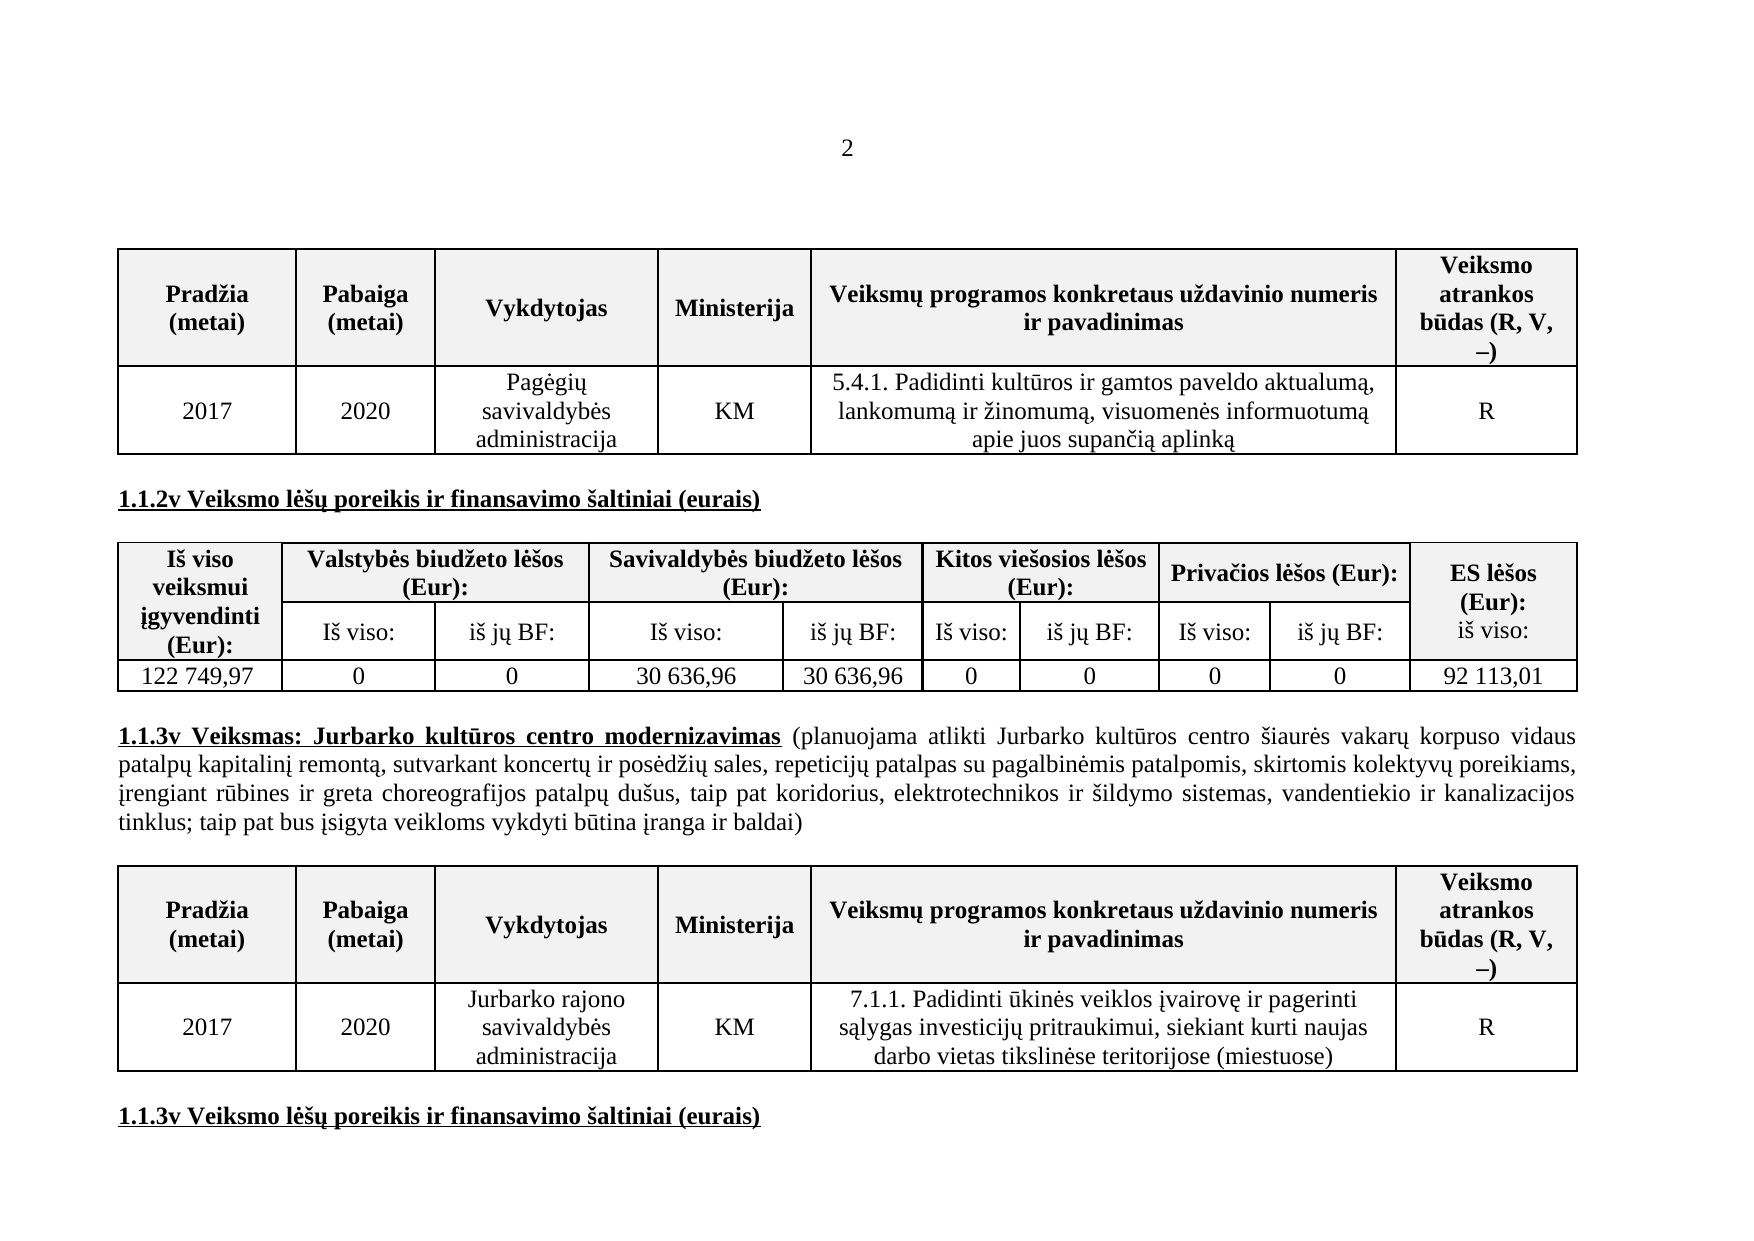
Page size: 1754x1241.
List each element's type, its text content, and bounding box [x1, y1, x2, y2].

table_header Vykdytojas [436, 250, 657, 365]
table_header Veiksmo atrankos būdas (R, V, –) [1397, 867, 1576, 982]
table_cell 0 [924, 661, 1019, 690]
table_cell iš jų BF: [1021, 603, 1158, 659]
table_header Privačios lėšos (Eur): [1160, 544, 1409, 601]
text 1.1.2v Veiksmo lėšų poreikis ir finansavimo šaltiniai (eurais) [118, 484, 1577, 513]
table_header Valstybės biudžeto lėšos (Eur): [283, 544, 588, 601]
table_header Savivaldybės biudžeto lėšos (Eur): [590, 544, 921, 601]
table_header Ministerija [659, 867, 810, 982]
table_header Kitos viešosios lėšos (Eur): [924, 544, 1158, 601]
table_header Pabaiga (metai) [297, 867, 434, 982]
table_cell iš jų BF: [436, 603, 588, 659]
table_cell 2020 [297, 367, 434, 453]
table_header Veiksmų programos konkretaus uždavinio numeris ir pavadinimas [812, 250, 1395, 365]
table_cell 0 [436, 661, 588, 690]
table_header Iš viso veiksmui įgyvendinti (Eur): [119, 543, 281, 659]
table_cell iš jų BF: [784, 603, 921, 659]
table_cell 2017 [119, 367, 295, 453]
table_header Ministerija [659, 250, 810, 365]
table_cell R [1397, 984, 1576, 1070]
table_header Vykdytojas [436, 867, 657, 982]
table_cell 92 113,01 [1411, 661, 1576, 690]
table_cell 2017 [119, 984, 295, 1070]
text 1.1.3v Veiksmo lėšų poreikis ir finansavimo šaltiniai (eurais) [118, 1101, 1577, 1129]
table_cell iš jų BF: [1271, 603, 1409, 659]
table_header Pradžia (metai) [119, 250, 295, 365]
table_cell KM [659, 367, 810, 453]
table_cell R [1397, 367, 1576, 453]
table_cell Pagėgių savivaldybės administracija [436, 367, 657, 453]
table_cell 0 [1271, 661, 1409, 690]
table_cell 2020 [297, 984, 434, 1070]
table_header ES lėšos (Eur): iš viso: [1411, 543, 1576, 659]
table_cell Iš viso: [590, 603, 782, 659]
table_cell 0 [283, 661, 434, 690]
table_cell 30 636,96 [784, 661, 921, 690]
table_cell Iš viso: [1160, 603, 1269, 659]
table_cell 7.1.1. Padidinti ūkinės veiklos įvairovę ir pagerinti sąlygas investicijų pritraukimui, siekiant kurti naujas darbo vietas tikslinėse teritorijose (miestuose) [812, 984, 1395, 1070]
text 1.1.3v Veiksmas: Jurbarko kultūros centro modernizavimas (planuojama atlikti Jurbarko kultūros centro šiaurės vakarų korpuso vidaus patalpų kapitalinį remontą, sutvarkant koncertų ir posėdžių sales, repeticijų patalpas su pagalbinėmis patalpomis, skirtomis kolektyvų poreikiams, įrengiant rūbines ir greta choreografijos patalpų dušus, taip pat koridorius, elektrotechnikos ir šildymo sistemas, vandentiekio ir kanalizacijos tinklus; taip pat bus įsigyta veikloms vykdyti būtina įranga ir baldai) [118, 721, 1577, 836]
table_cell 122 749,97 [119, 661, 281, 690]
table_cell 30 636,96 [590, 661, 782, 690]
table_cell Iš viso: [924, 603, 1019, 659]
table_cell Iš viso: [283, 603, 434, 659]
table_cell KM [659, 984, 810, 1070]
table_header Pradžia (metai) [119, 867, 295, 982]
table_header Veiksmo atrankos būdas (R, V, –) [1397, 250, 1576, 365]
table_cell Jurbarko rajono savivaldybės administracija [436, 984, 657, 1070]
table_header Pabaiga (metai) [297, 250, 434, 365]
table_cell 0 [1160, 661, 1269, 690]
table_cell 0 [1021, 661, 1158, 690]
table_cell 5.4.1. Padidinti kultūros ir gamtos paveldo aktualumą, lankomumą ir žinomumą, visuomenės informuotumą apie juos supančią aplinką [812, 367, 1395, 453]
table_header Veiksmų programos konkretaus uždavinio numeris ir pavadinimas [812, 867, 1395, 982]
